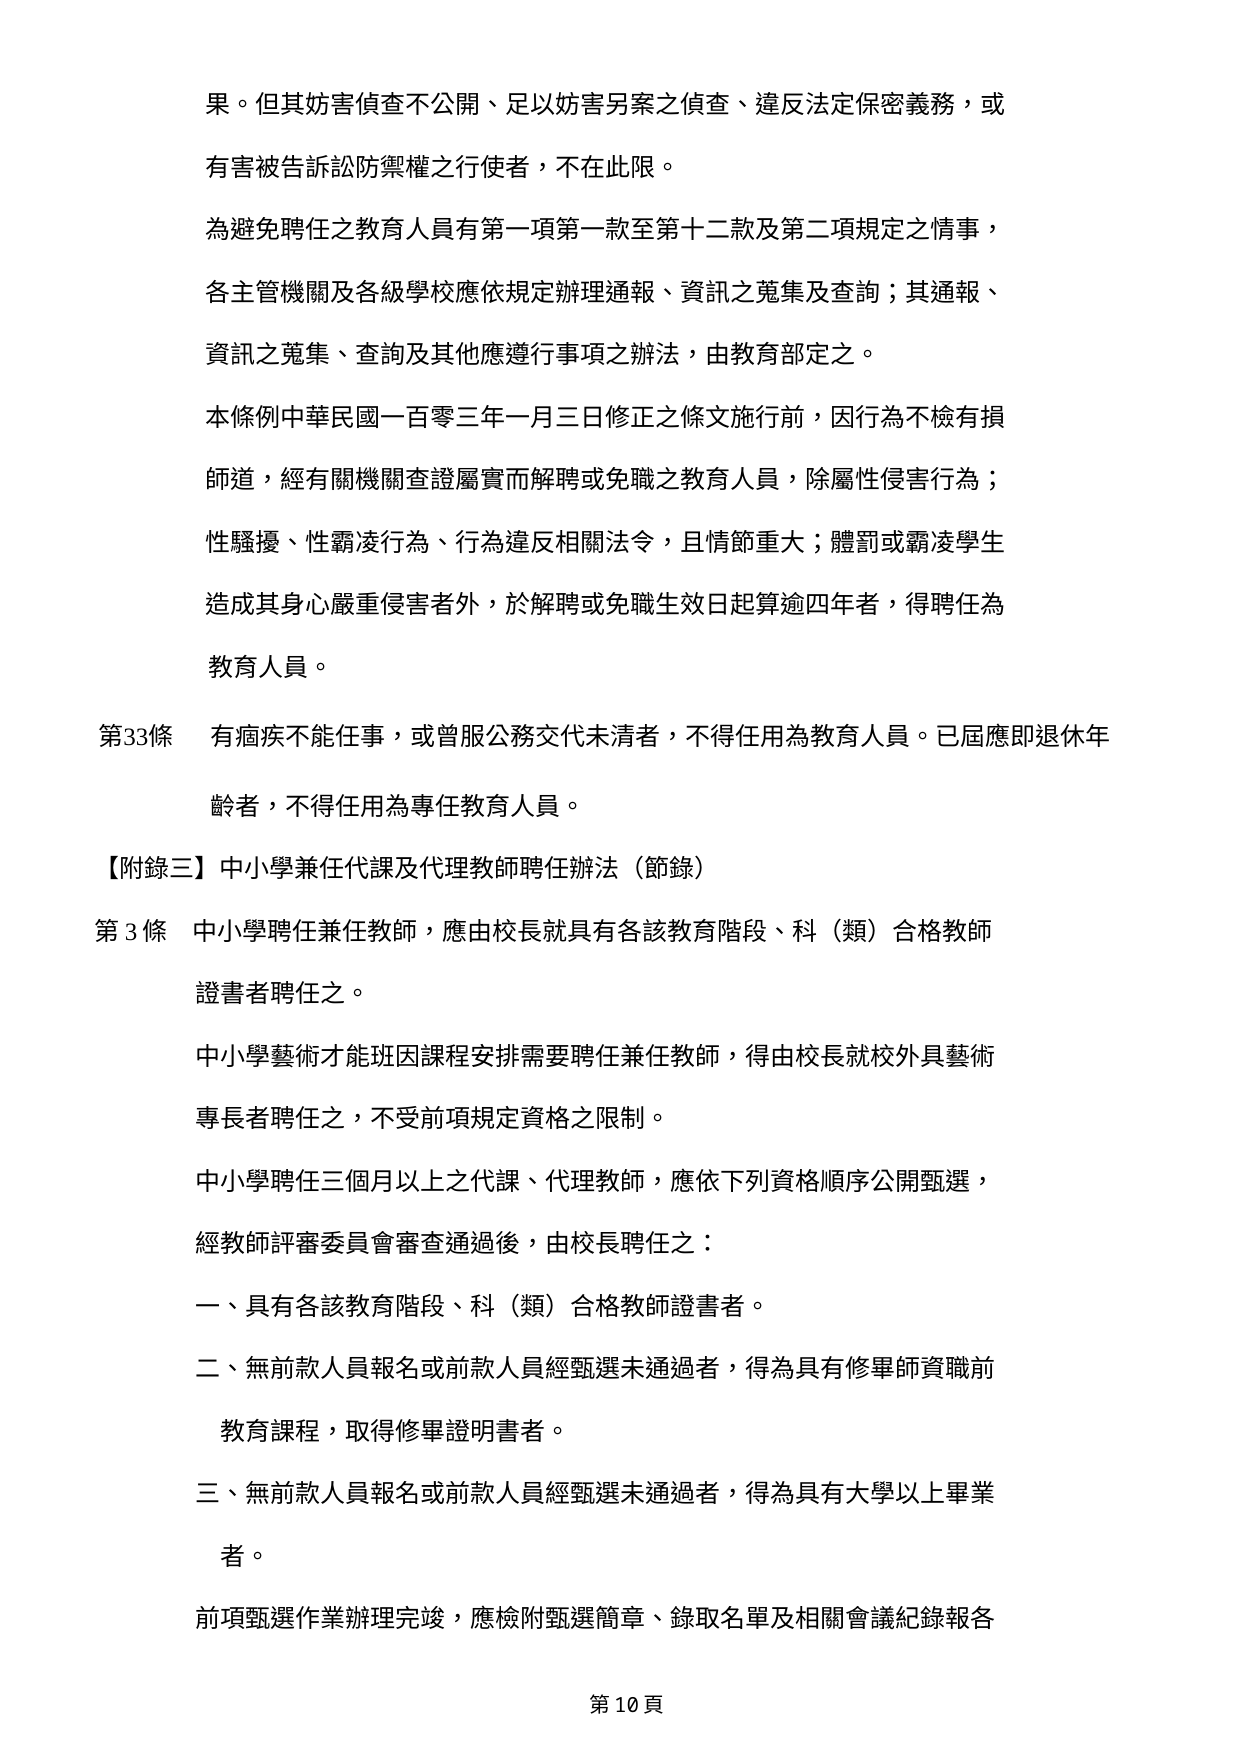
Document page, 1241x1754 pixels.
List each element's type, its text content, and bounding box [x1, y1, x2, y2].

text 有害被告訴訟防禦權之行使者，不在此限。 [94, 124, 1146, 186]
text 前項甄選作業辦理完竣，應檢附甄選簡章、錄取名單及相關會議紀錄報各 [94, 1575, 1146, 1637]
text 各主管機關及各級學校應依規定辦理通報、資訊之蒐集及查詢；其通報、 [94, 249, 1146, 311]
text 為避免聘任之教育人員有第一項第一款至第十二款及第二項規定之情事， [94, 186, 1146, 249]
text 本條例中華民國一百零三年一月三日修正之條文施行前，因行為不檢有損 [94, 374, 1146, 436]
text 果。但其妨害偵查不公開、足以妨害另案之偵查、違反法定保密義務，或 [94, 61, 1146, 124]
text 中小學藝術才能班因課程安排需要聘任兼任教師，得由校長就校外具藝術 [94, 1012, 1146, 1075]
text 中小學聘任三個月以上之代課、代理教師，應依下列資格順序公開甄選， [94, 1137, 1146, 1200]
text 一、具有各該教育階段、科（類）合格教師證書者。 [94, 1262, 1146, 1325]
text 齡者，不得任用為專任教育人員。 [98, 762, 1146, 825]
text 【附錄三】中小學兼任代課及代理教師聘任辦法（節錄） [94, 825, 1146, 887]
text 經教師評審委員會審查通過後，由校長聘任之： [94, 1200, 1146, 1262]
text 專長者聘任之，不受前項規定資格之限制。 [94, 1075, 1146, 1137]
text 師道，經有關機關查證屬實而解聘或免職之教育人員，除屬性侵害行為； [94, 436, 1146, 499]
text 第3條 中小學聘任兼任教師，應由校長就具有各該教育階段、科（類）合格教師 [94, 887, 1146, 950]
text 性騷擾、性霸凌行為、行為違反相關法令，且情節重大；體罰或霸凌學生 [94, 499, 1146, 561]
text 者。 [94, 1512, 1146, 1575]
text 教育人員。 [207, 624, 1146, 686]
list 有痼疾不能任事，或曾服公務交代未清者，不得任用為教育人員。已屆應即退休年 [98, 693, 1146, 756]
text 三、無前款人員報名或前款人員經甄選未通過者，得為具有大學以上畢業 [94, 1450, 1146, 1512]
text 資訊之蒐集、查詢及其他應遵行事項之辦法，由教育部定之。 [94, 311, 1146, 374]
text 二、無前款人員報名或前款人員經甄選未通過者，得為具有修畢師資職前 [94, 1325, 1146, 1387]
text 證書者聘任之。 [94, 950, 1146, 1012]
text 教育課程，取得修畢證明書者。 [94, 1387, 1146, 1450]
text 造成其身心嚴重侵害者外，於解聘或免職生效日起算逾四年者，得聘任為 [94, 561, 1146, 624]
